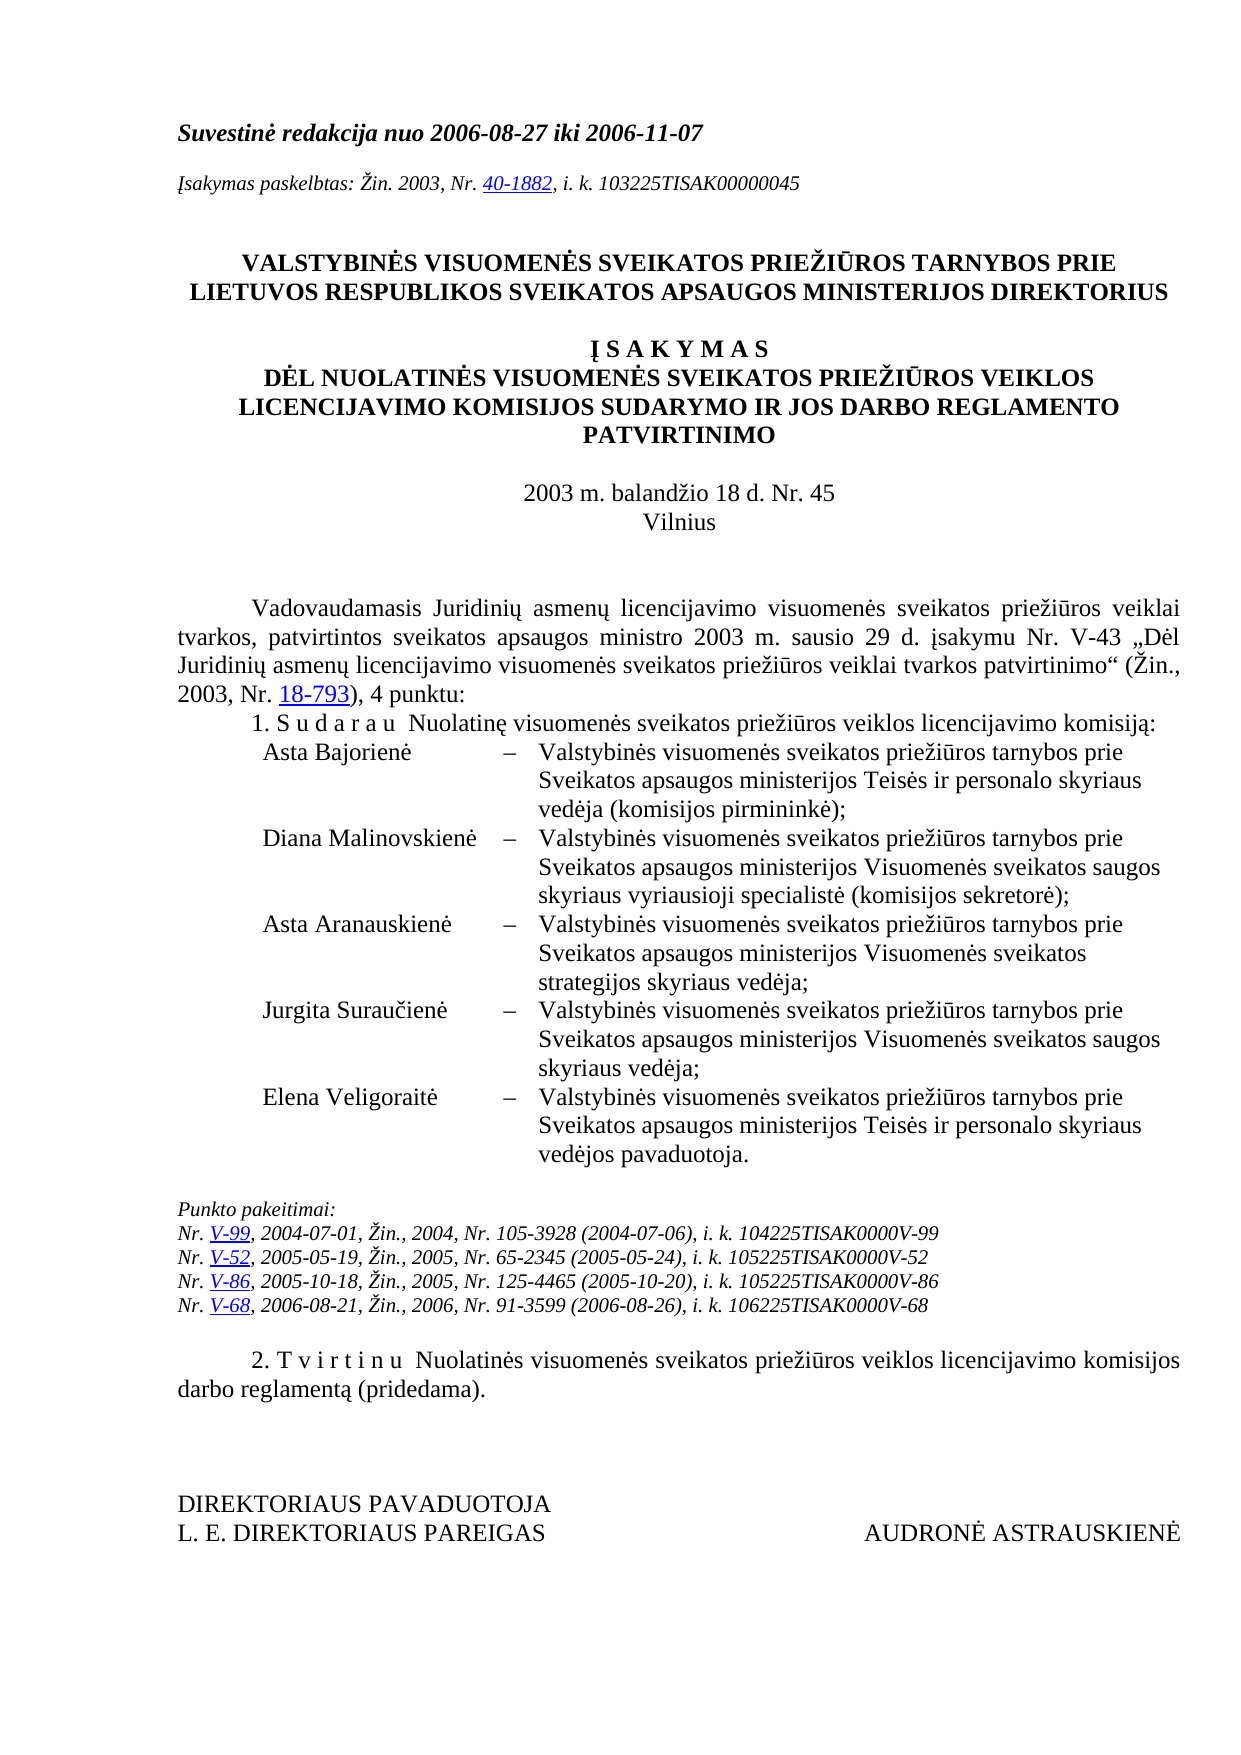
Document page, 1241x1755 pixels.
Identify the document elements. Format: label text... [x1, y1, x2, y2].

text L. E. DIREKTORIAUS PAREIGAS AUDRONĖ ASTRAUSKIENĖ [177, 1518, 1181, 1547]
text Nr. V-52, 2005-05-19, Žin., 2005, Nr. 65-2345 (2005-05-24), i. k. 105225TISAK0000V-52 [177, 1245, 1181, 1269]
table_cell Valstybinės visuomenės sveikatos priežiūros tarnybos prie Sveikatos apsaugos ministerijos Teisės ir personalo skyriaus vedėjos pavaduotoja. [527, 1082, 1181, 1168]
text Punkto pakeitimai: [177, 1197, 1181, 1221]
table_header Valstybinės visuomenės sveikatos priežiūros tarnybos prie Sveikatos apsaugos ministerijos Teisės ir personalo skyriaus vedėja (komisijos pirmininkė); [527, 737, 1181, 823]
text Vadovaudamasis Juridinių asmenų licencijavimo visuomenės sveikatos priežiūros veiklai tvarkos, patvirtintos sveikatos apsaugos ministro 2003 m. sausio 29 d. įsakymu Nr. V-43 „Dėl Juridinių asmenų licencijavimo visuomenės sveikatos priežiūros veiklai tvarkos patvirtinimo“ (Žin., 2003, Nr. 18-793), 4 punktu: [177, 593, 1181, 708]
table_cell Valstybinės visuomenės sveikatos priežiūros tarnybos prie Sveikatos apsaugos ministerijos Visuomenės sveikatos saugos skyriaus vyriausioji specialistė (komisijos sekretorė); [527, 823, 1181, 909]
table_cell – [491, 823, 527, 909]
text Nr. V-99, 2004-07-01, Žin., 2004, Nr. 105-3928 (2004-07-06), i. k. 104225TISAK0000V-99 [177, 1221, 1181, 1245]
table_cell – [491, 1082, 527, 1168]
text DIREKTORIAUS PAVADUOTOJA [177, 1489, 1181, 1518]
text Suvestinė redakcija nuo 2006-08-27 iki 2006-11-07 [177, 118, 1181, 147]
table_cell Jurgita Suraučienė [177, 995, 491, 1082]
table_cell – [491, 995, 527, 1082]
text Nr. V-86, 2005-10-18, Žin., 2005, Nr. 125-4465 (2005-10-20), i. k. 105225TISAK0000V-86 [177, 1269, 1181, 1293]
text Vilnius [177, 507, 1181, 535]
text Nr. V-68, 2006-08-21, Žin., 2006, Nr. 91-3599 (2006-08-26), i. k. 106225TISAK0000V-68 [177, 1293, 1181, 1317]
table_header – [491, 737, 527, 823]
table_cell Valstybinės visuomenės sveikatos priežiūros tarnybos prie Sveikatos apsaugos ministerijos Visuomenės sveikatos strategijos skyriaus vedėja; [527, 909, 1181, 995]
table_cell Diana Malinovskienė [177, 823, 491, 909]
table_cell Elena Veligoraitė [177, 1082, 491, 1168]
table_cell – [491, 909, 527, 995]
table_header Asta Bajorienė [177, 737, 491, 823]
text Į S A K Y M A S [177, 334, 1181, 363]
text DĖL NUOLATINĖS VISUOMENĖS SVEIKATOS PRIEŽIŪROS VEIKLOS LICENCIJAVIMO KOMISIJOS SUDARYMO IR JOS DARBO REGLAMENTO PATVIRTINIMO [177, 363, 1181, 449]
text 2. Tvirtinu Nuolatinės visuomenės sveikatos priežiūros veiklos licencijavimo komisijos darbo reglamentą (pridedama). [177, 1346, 1181, 1403]
table_cell Valstybinės visuomenės sveikatos priežiūros tarnybos prie Sveikatos apsaugos ministerijos Visuomenės sveikatos saugos skyriaus vedėja; [527, 995, 1181, 1082]
text VALSTYBINĖS VISUOMENĖS SVEIKATOS PRIEŽIŪROS TARNYBOS PRIE LIETUVOS RESPUBLIKOS SVEIKATOS APSAUGOS MINISTERIJOS DIREKTORIUS [177, 248, 1181, 305]
table_cell Asta Aranauskienė [177, 909, 491, 995]
text 2003 m. balandžio 18 d. Nr. 45 [177, 478, 1181, 507]
text 1. Sudarau Nuolatinę visuomenės sveikatos priežiūros veiklos licencijavimo komisiją: [177, 708, 1181, 737]
text Įsakymas paskelbtas: Žin. 2003, Nr. 40-1882, i. k. 103225TISAK00000045 [177, 171, 1181, 195]
